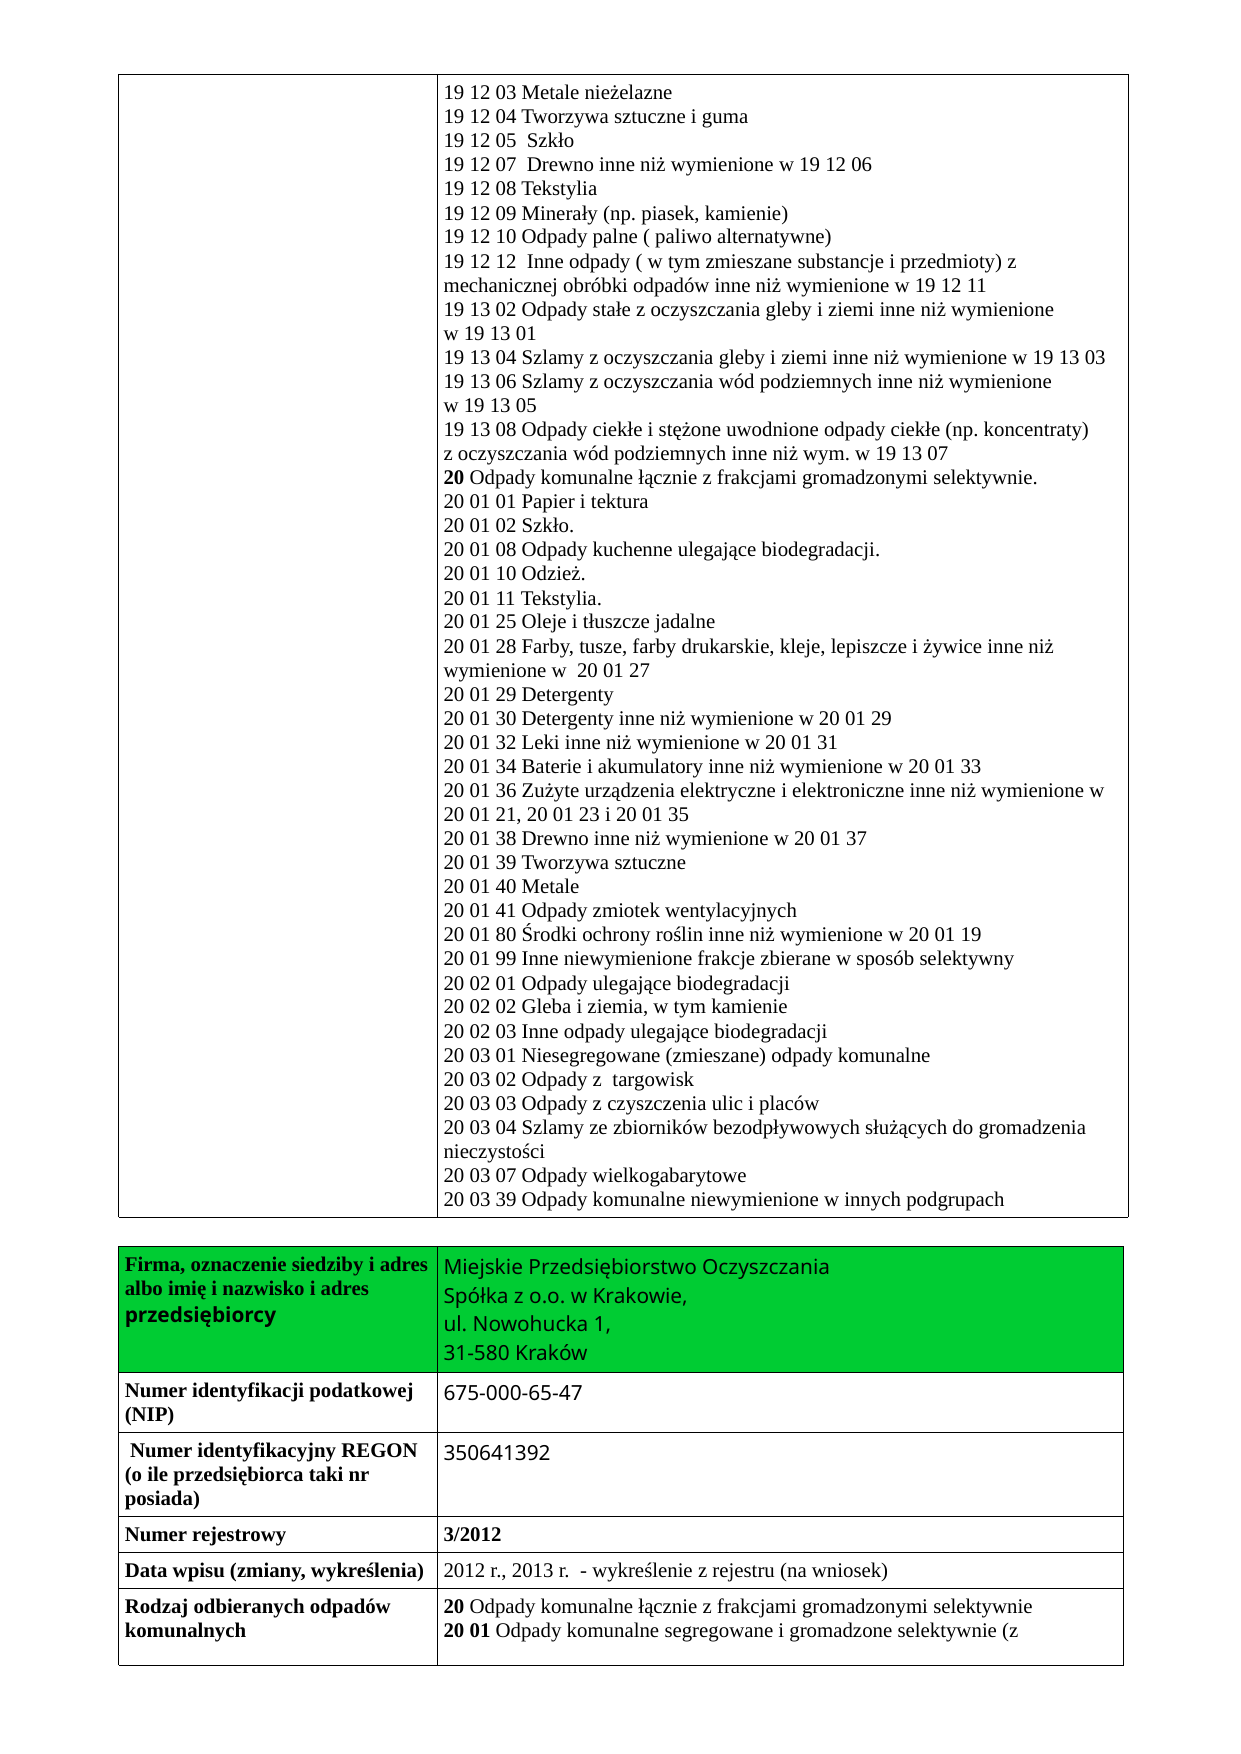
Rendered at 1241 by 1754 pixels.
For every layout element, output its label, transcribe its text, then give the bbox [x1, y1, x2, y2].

table_cell 2012 r., 2013 r. - wykreślenie z rejestru (na wniosek) [438, 1553, 1123, 1588]
table_cell Numer identyfikacyjny REGON (o ile przedsiębiorca taki nr posiada) [119, 1433, 437, 1516]
table_cell 3/2012 [438, 1517, 1123, 1552]
table_cell Rodzaj odbieranych odpadów komunalnych [119, 1589, 437, 1665]
table_cell Numer identyfikacji podatkowej (NIP) [119, 1373, 437, 1432]
table_cell 20 Odpady komunalne łącznie z frakcjami gromadzonymi selektywnie 20 01 Odpady komunalne segregowane i gromadzone selektywnie (z [438, 1589, 1123, 1665]
table_cell 350641392 [438, 1433, 1123, 1516]
table_cell Data wpisu (zmiany, wykreślenia) [119, 1553, 437, 1588]
table_cell 675-000-65-47 [438, 1373, 1123, 1432]
table_cell [119, 75, 437, 1217]
table_header Firma, oznaczenie siedziby i adres albo imię i nazwisko i adres przedsiębiorcy [119, 1247, 437, 1372]
table_header Miejskie Przedsiębiorstwo Oczyszczania Spółka z o.o. w Krakowie, ul. Nowohucka 1, 31-580 Kraków [438, 1247, 1123, 1372]
table_cell Numer rejestrowy [119, 1517, 437, 1552]
table_cell 19 12 03 Metale nieżelazne 19 12 04 Tworzywa sztuczne i guma 19 12 05 Szkło 19 12 07 Drewno inne niż wymienione w 19 12 06 19 12 08 Tekstylia 19 12 09 Minerały (np. piasek, kamienie) 19 12 10 Odpady palne ( paliwo alternatywne) 19 12 12 Inne odpady ( w tym zmieszane substancje i przedmioty) z mechanicznej obróbki odpadów inne niż wymienione w 19 12 11 19 13 02 Odpady stałe z oczyszczania gleby i ziemi inne niż wymienione w 19 13 01 19 13 04 Szlamy z oczyszczania gleby i ziemi inne niż wymienione w 19 13 03 19 13 06 Szlamy z oczyszczania wód podziemnych inne niż wymienione w 19 13 05 19 13 08 Odpady ciekłe i stężone uwodnione odpady ciekłe (np. koncentraty) z oczyszczania wód podziemnych inne niż wym. w 19 13 07 20 Odpady komunalne łącznie z frakcjami gromadzonymi selektywnie. 20 01 01 Papier i tektura 20 01 02 Szkło. 20 01 08 Odpady kuchenne ulegające biodegradacji. 20 01 10 Odzież. 20 01 11 Tekstylia. 20 01 25 Oleje i tłuszcze jadalne 20 01 28 Farby, tusze, farby drukarskie, kleje, lepiszcze i żywice inne niż wymienione w 20 01 27 20 01 29 Detergenty 20 01 30 Detergenty inne niż wymienione w 20 01 29 20 01 32 Leki inne niż wymienione w 20 01 31 20 01 34 Baterie i akumulatory inne niż wymienione w 20 01 33 20 01 36 Zużyte urządzenia elektryczne i elektroniczne inne niż wymienione w 20 01 21, 20 01 23 i 20 01 35 20 01 38 Drewno inne niż wymienione w 20 01 37 20 01 39 Tworzywa sztuczne 20 01 40 Metale 20 01 41 Odpady zmiotek wentylacyjnych 20 01 80 Środki ochrony roślin inne niż wymienione w 20 01 19 20 01 99 Inne niewymienione frakcje zbierane w sposób selektywny 20 02 01 Odpady ulegające biodegradacji 20 02 02 Gleba i ziemia, w tym kamienie 20 02 03 Inne odpady ulegające biodegradacji 20 03 01 Niesegregowane (zmieszane) odpady komunalne 20 03 02 Odpady z targowisk 20 03 03 Odpady z czyszczenia ulic i placów 20 03 04 Szlamy ze zbiorników bezodpływowych służących do gromadzenia nieczystości 20 03 07 Odpady wielkogabarytowe 20 03 39 Odpady komunalne niewymienione w innych podgrupach [438, 75, 1128, 1217]
